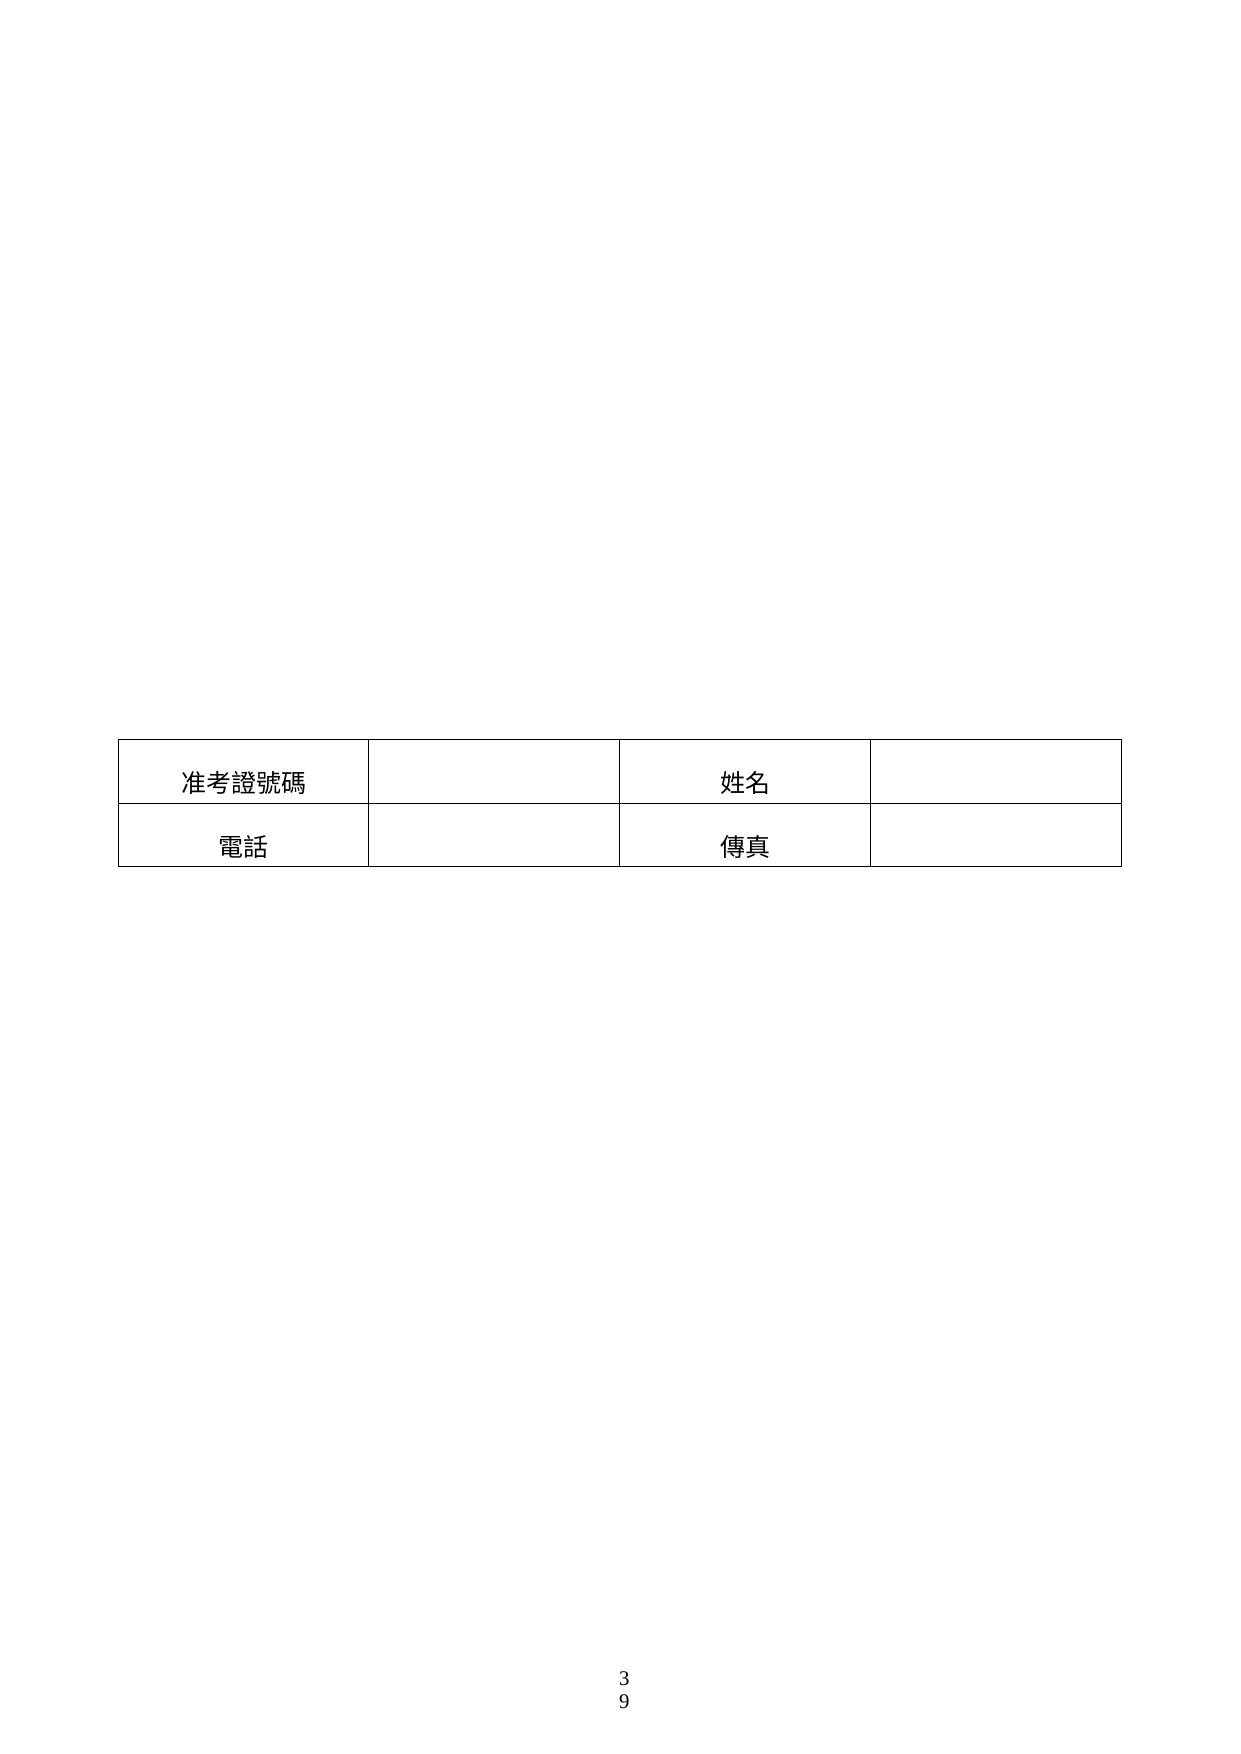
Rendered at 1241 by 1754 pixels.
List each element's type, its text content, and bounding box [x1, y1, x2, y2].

table_header [369, 740, 619, 802]
table_header 准考證號碼 [119, 740, 368, 802]
table_header 姓名 [620, 740, 870, 802]
table_header [871, 740, 1121, 802]
table_cell [871, 804, 1121, 866]
table_cell 電話 [119, 804, 368, 866]
table_cell [369, 804, 619, 866]
table_cell 傳真 [620, 804, 870, 866]
